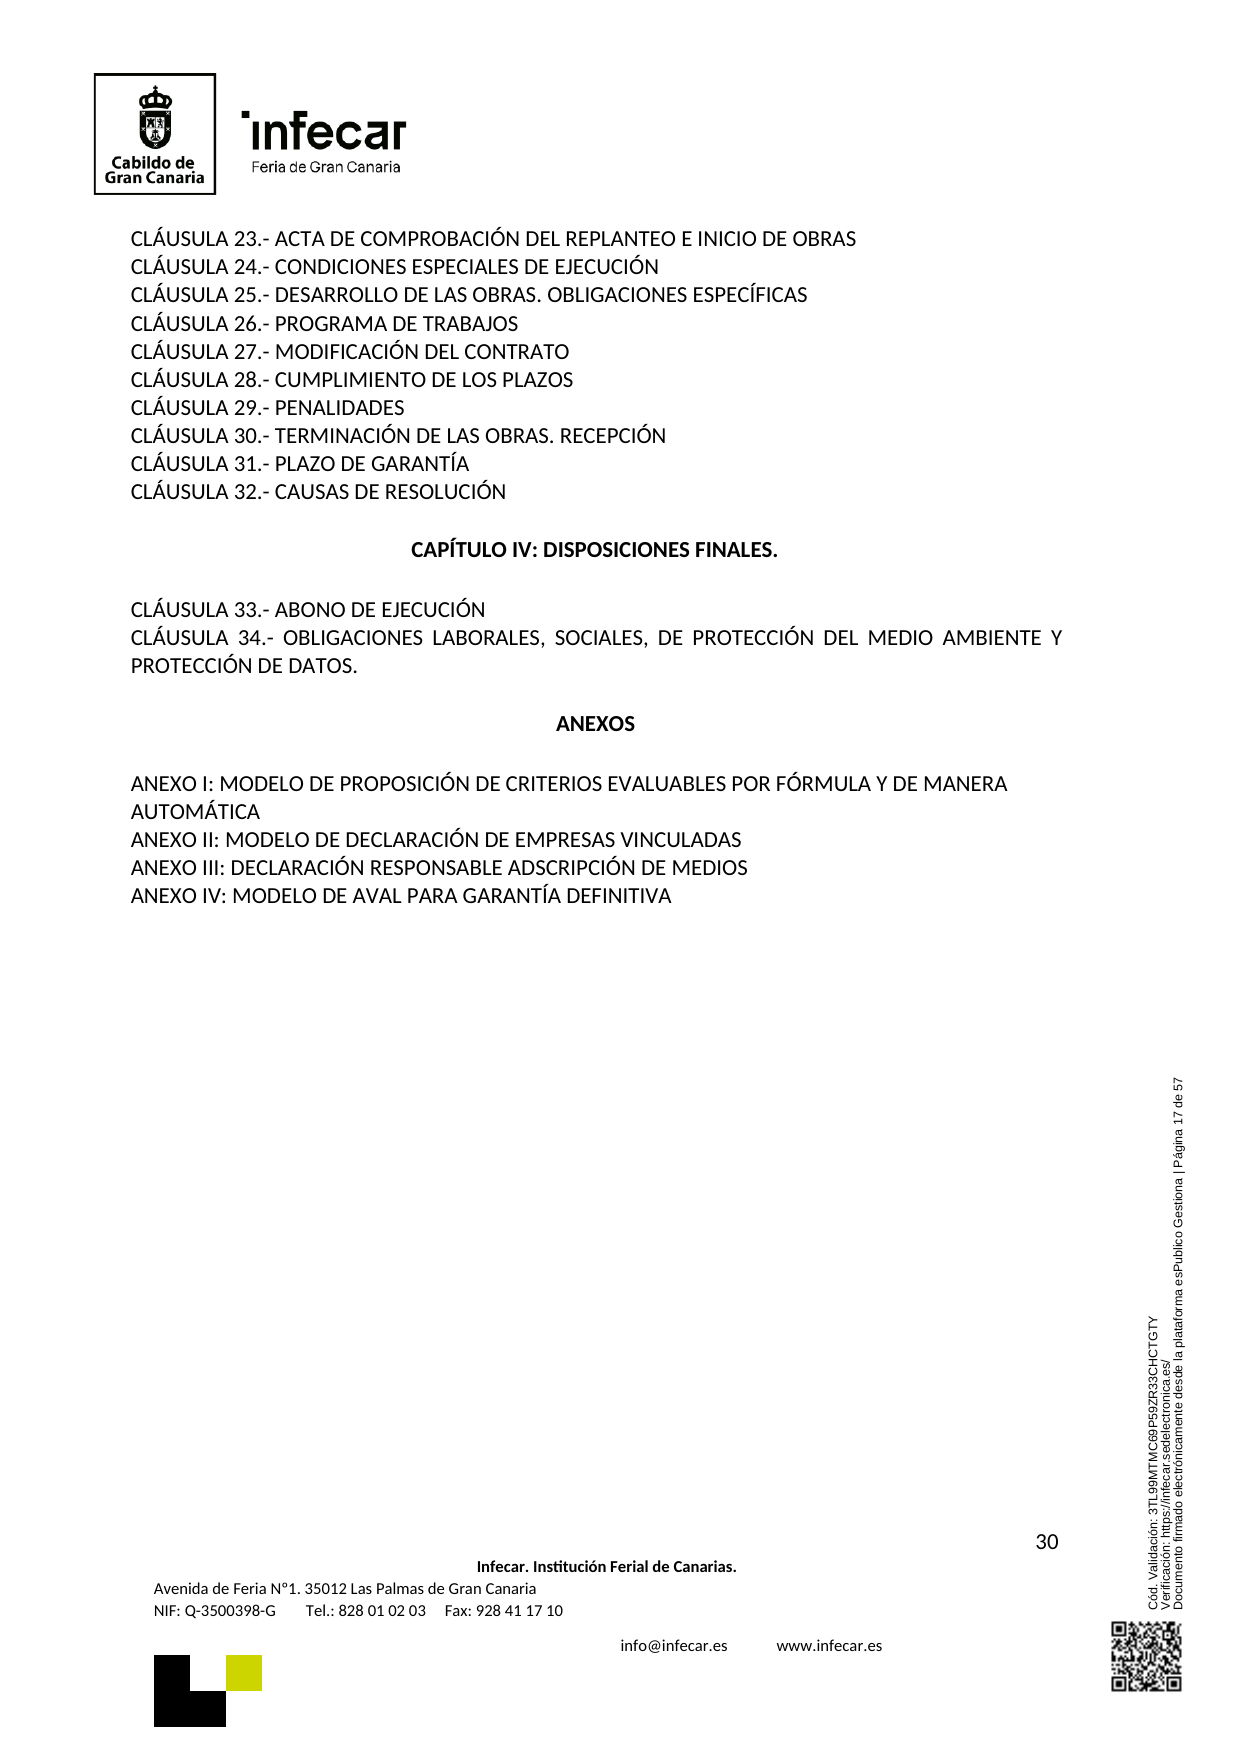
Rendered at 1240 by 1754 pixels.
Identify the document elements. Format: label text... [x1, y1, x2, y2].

text CLÁUSULA 29.- PENALIDADES [131, 393, 1063, 421]
text CLÁUSULA 24.- CONDICIONES ESPECIALES DE EJECUCIÓN [131, 253, 1063, 280]
text CLÁUSULA 23.- ACTA DE COMPROBACIÓN DEL REPLANTEO E INICIO DE OBRAS [131, 224, 1063, 252]
text CLÁUSULA 25.- DESARROLLO DE LAS OBRAS. OBLIGACIONES ESPECÍFICAS [131, 281, 1063, 308]
text CLÁUSULA 30.- TERMINACIÓN DE LAS OBRAS. RECEPCIÓN [131, 421, 1063, 449]
text CLÁUSULA 26.- PROGRAMA DE TRABAJOS [131, 309, 1063, 337]
text CLÁUSULA 28.- CUMPLIMIENTO DE LOS PLAZOS [131, 365, 1063, 393]
text AUTOMÁTICA [131, 797, 1063, 825]
text ANEXO III: DECLARACIÓN RESPONSABLE ADSCRIPCIÓN DE MEDIOS [131, 854, 1063, 881]
text CLÁUSULA 33.- ABONO DE EJECUCIÓN [131, 596, 1063, 623]
text ANEXO IV: MODELO DE AVAL PARA GARANTÍA DEFINITIVA [131, 882, 1063, 909]
text ANEXOS [132, 709, 1063, 737]
text ANEXO I: MODELO DE PROPOSICIÓN DE CRITERIOS EVALUABLES POR FÓRMULA Y DE MANERA [131, 769, 1063, 797]
text CAPÍTULO IV: DISPOSICIONES FINALES. [132, 536, 1062, 564]
text ANEXO II: MODELO DE DECLARACIÓN DE EMPRESAS VINCULADAS [131, 826, 1063, 853]
text CLÁUSULA 31.- PLAZO DE GARANTÍA [131, 449, 1063, 477]
text CLÁUSULA 34.- OBLIGACIONES LABORALES, SOCIALES, DE PROTECCIÓN DEL MEDIO AMBIENTE Y PROTECCIÓN DE DATOS. [131, 624, 1063, 679]
text CLÁUSULA 27.- MODIFICACIÓN DEL CONTRATO [131, 337, 1063, 365]
text CLÁUSULA 32.- CAUSAS DE RESOLUCIÓN [131, 478, 1063, 505]
